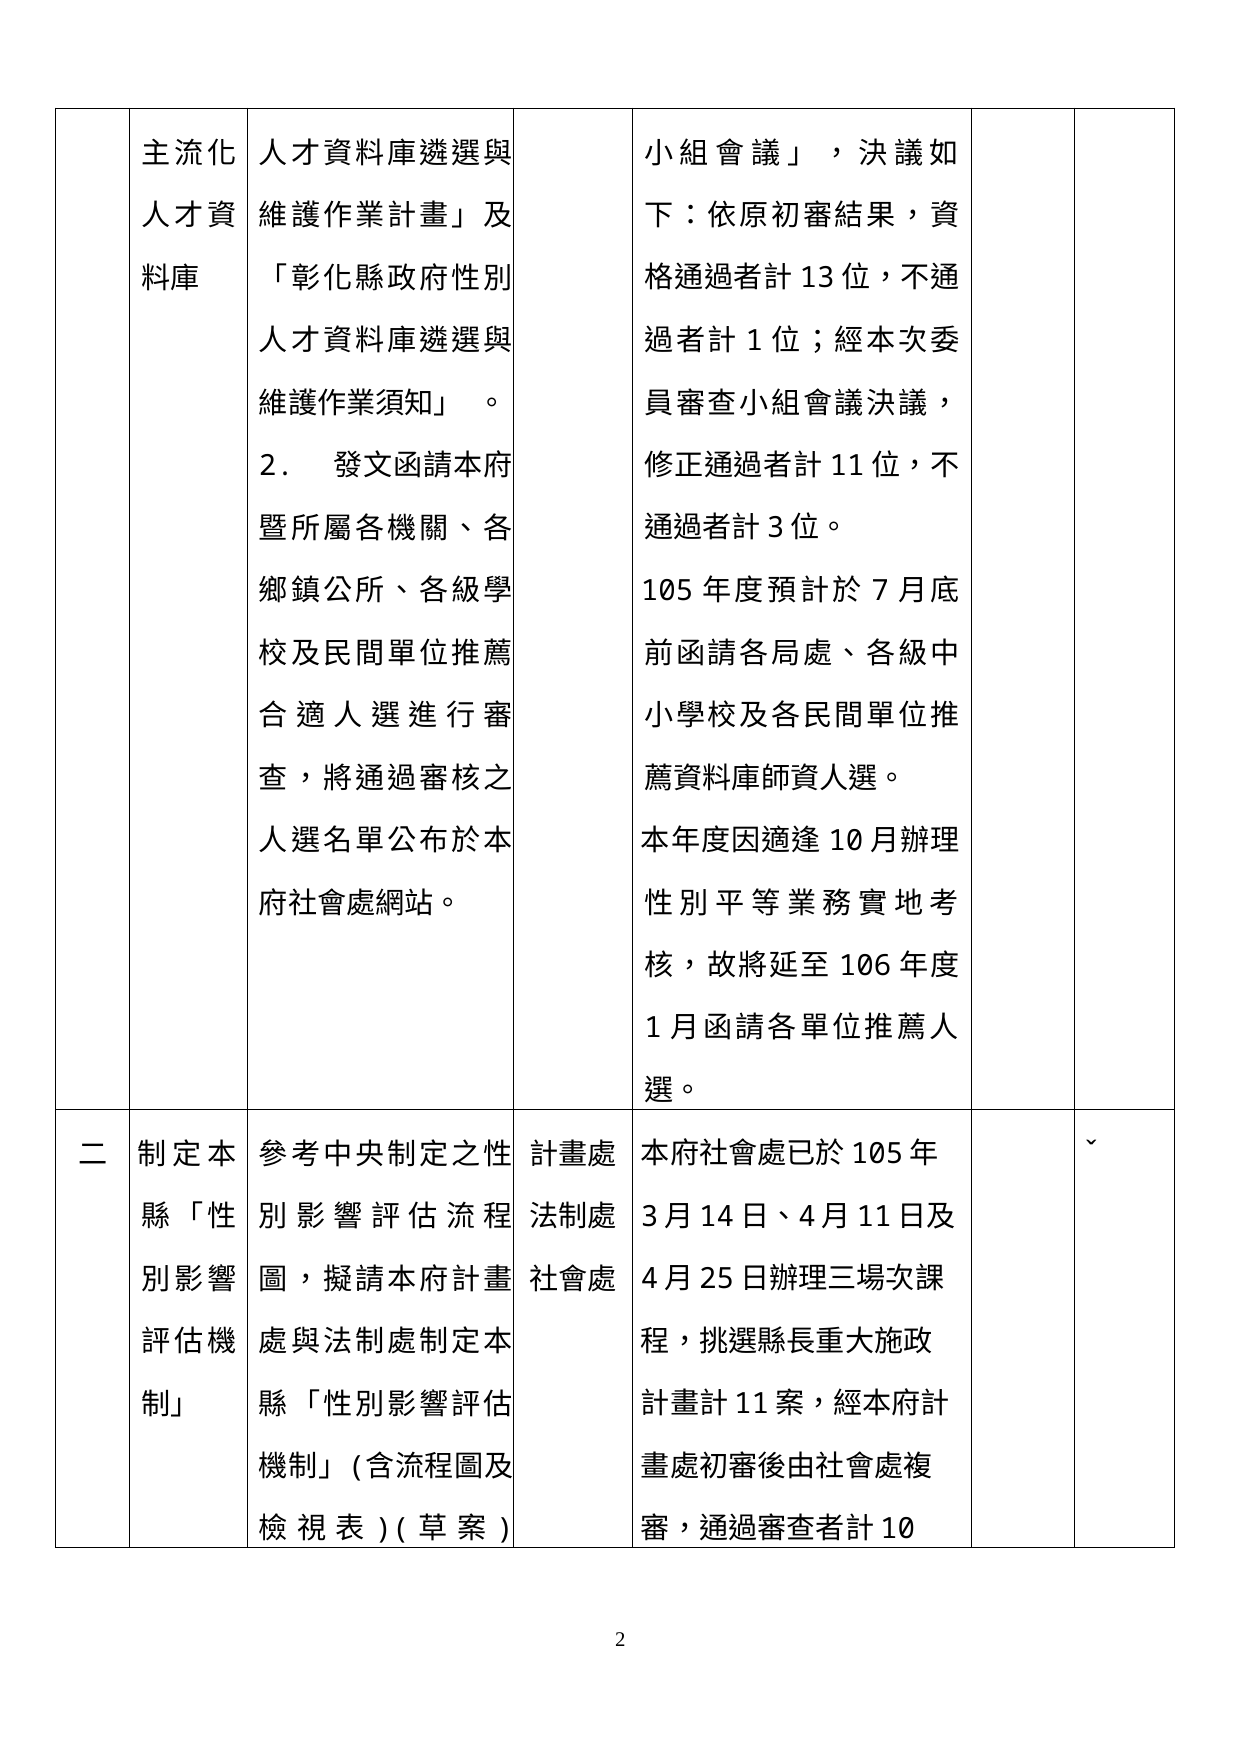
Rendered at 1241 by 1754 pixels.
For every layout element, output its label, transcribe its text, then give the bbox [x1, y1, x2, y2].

table_cell 本府社會處已於105年3月14日、4月11日及4月25日辦理三場次課程，挑選縣長重大施政計畫計11案，經本府計畫處初審後由社會處複審，通過審查者計10 [633, 1110, 971, 1547]
table_cell 主流化人才資料庫 [130, 109, 247, 1109]
table_cell [56, 109, 129, 1109]
table_cell 制定本縣「性別影響評估機制」 [130, 1110, 247, 1547]
table_cell 計畫處 法制處 社會處 [514, 1110, 632, 1547]
table_cell [972, 109, 1074, 1109]
table_cell 小組會議」，決議如下：依原初審結果，資格通過者計13位，不通過者計1位；經本次委員審查小組會議決議，修正通過者計11位，不通過者計3位。 105年度預計於7月底前函請各局處、各級中小學校及各民間單位推薦資料庫師資人選。 本年度因適逢10月辦理性別平等業務實地考核，故將延至106年度1月函請各單位推薦人選。 [633, 109, 971, 1109]
table_cell [1075, 109, 1174, 1109]
table_cell [972, 1110, 1074, 1547]
table_cell 參考中央制定之性別影響評估流程圖，擬請本府計畫處與法制處制定本縣「性別影響評估機制」(含流程圖及檢視表)(草案) [248, 1110, 513, 1547]
table_cell [514, 109, 632, 1109]
table_cell 人才資料庫遴選與維護作業計畫」及「彰化縣政府性別人才資料庫遴選與維護作業須知」 。 發文函請本府暨所屬各機關、各鄉鎮公所、各級學校及民間單位推薦合適人選進行審查，將通過審核之人選名單公布於本府社會處網站。 [248, 109, 513, 1109]
table_cell 二 [56, 1110, 129, 1547]
table_cell ˇ [1075, 1110, 1174, 1547]
